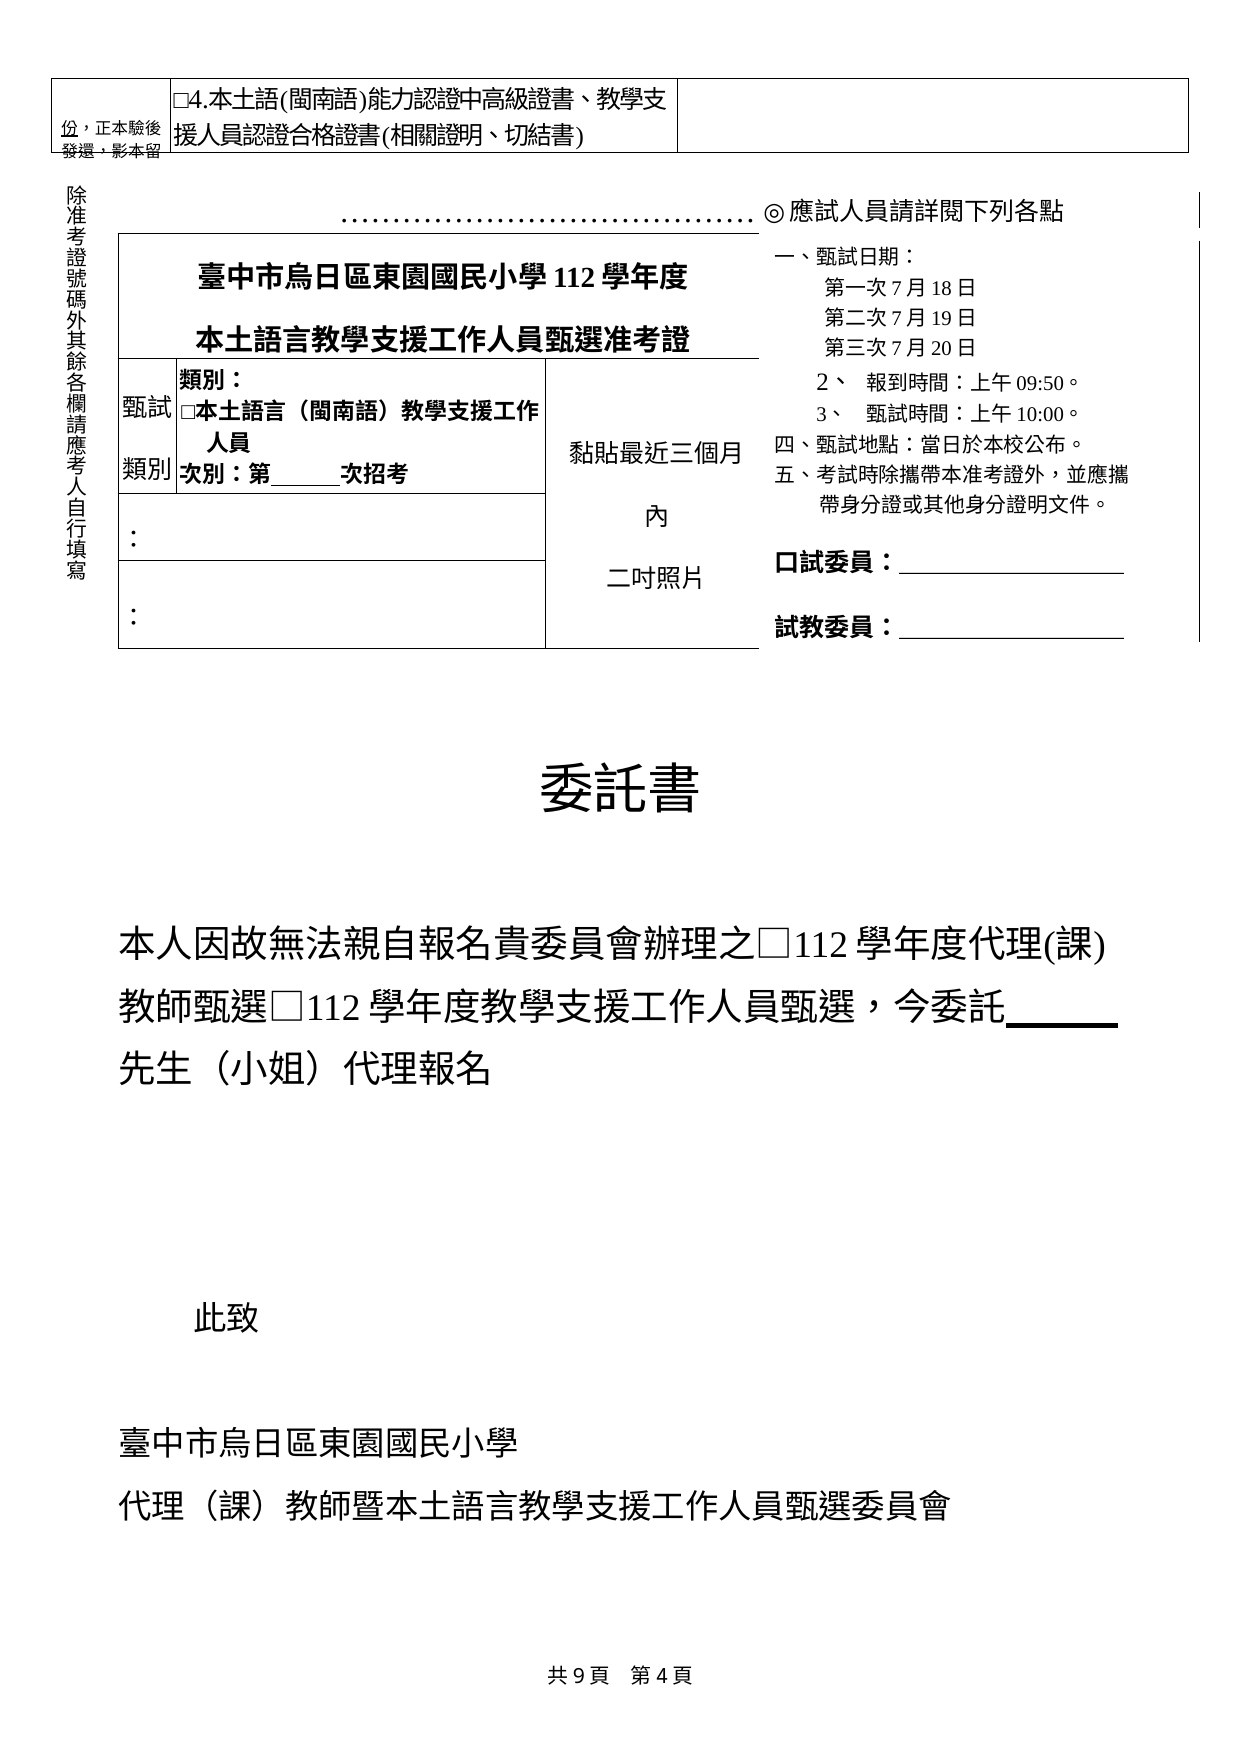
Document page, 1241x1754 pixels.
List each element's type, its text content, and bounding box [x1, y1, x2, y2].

table_cell □4.本土語(閩南語)能力認證中高級證書、教學支援人員認證合格證書(相關證明、切結書) [171, 79, 677, 152]
list 報到時間：上午09:50。 [816, 361, 1199, 398]
text 口試委員：＿＿＿＿＿＿＿＿＿ [774, 543, 1199, 579]
table_cell 黏貼最近三個月內 二吋照片 [546, 359, 759, 648]
text [41, 184, 61, 610]
text 試教委員：＿＿＿＿＿＿＿＿＿ [774, 608, 1199, 642]
list 應試人員請詳閱下列各點 [763, 192, 1199, 228]
text 第一次7月18日 [824, 271, 1199, 301]
table_cell ： [119, 494, 545, 560]
list 甄試時間：上午10:00。 [816, 398, 1199, 428]
table_cell ： [119, 561, 545, 648]
text 此致 [118, 1274, 1122, 1337]
table_cell 甄試類別 [119, 359, 176, 493]
text 五、考試時除攜帶本准考證外，並應攜帶身分證或其他身分證明文件。 [774, 458, 1199, 518]
table_cell 繳 驗 證 件 (正、影本各一份，正本驗後發還，影本留查) [52, 79, 170, 152]
text 代理（課）教師暨本土語言教學支援工作人員甄選委員會 [118, 1462, 1122, 1524]
text 第三次7月20日 [824, 331, 1199, 361]
text 本人因故無法親自報名貴委員會辦理之□112學年度代理(課)教師甄選□112學年度教學支援工作人員甄選，今委託 先生（小姐）代理報名 [118, 899, 1122, 1087]
table_cell 類別： □本土語言（閩南語）教學支援工作人員 次別：第 次招考 [177, 359, 545, 493]
text 委託書 [118, 712, 1122, 837]
table_cell [678, 79, 1188, 152]
text 一、甄試日期： [774, 241, 1199, 271]
text 第二次7月19日 [824, 301, 1199, 331]
text 四、甄試地點：當日於本校公布。 [774, 428, 1199, 458]
text 臺中市烏日區東園國民小學 [118, 1399, 1122, 1462]
table_header 臺中市烏日區東園國民小學112學年度 本土語言教學支援工作人員甄選准考證 [119, 234, 759, 358]
text 除准考證號碼外其餘各欄請應考人自行填寫 [61, 184, 91, 610]
text ……………………………………………… [118, 170, 1215, 650]
